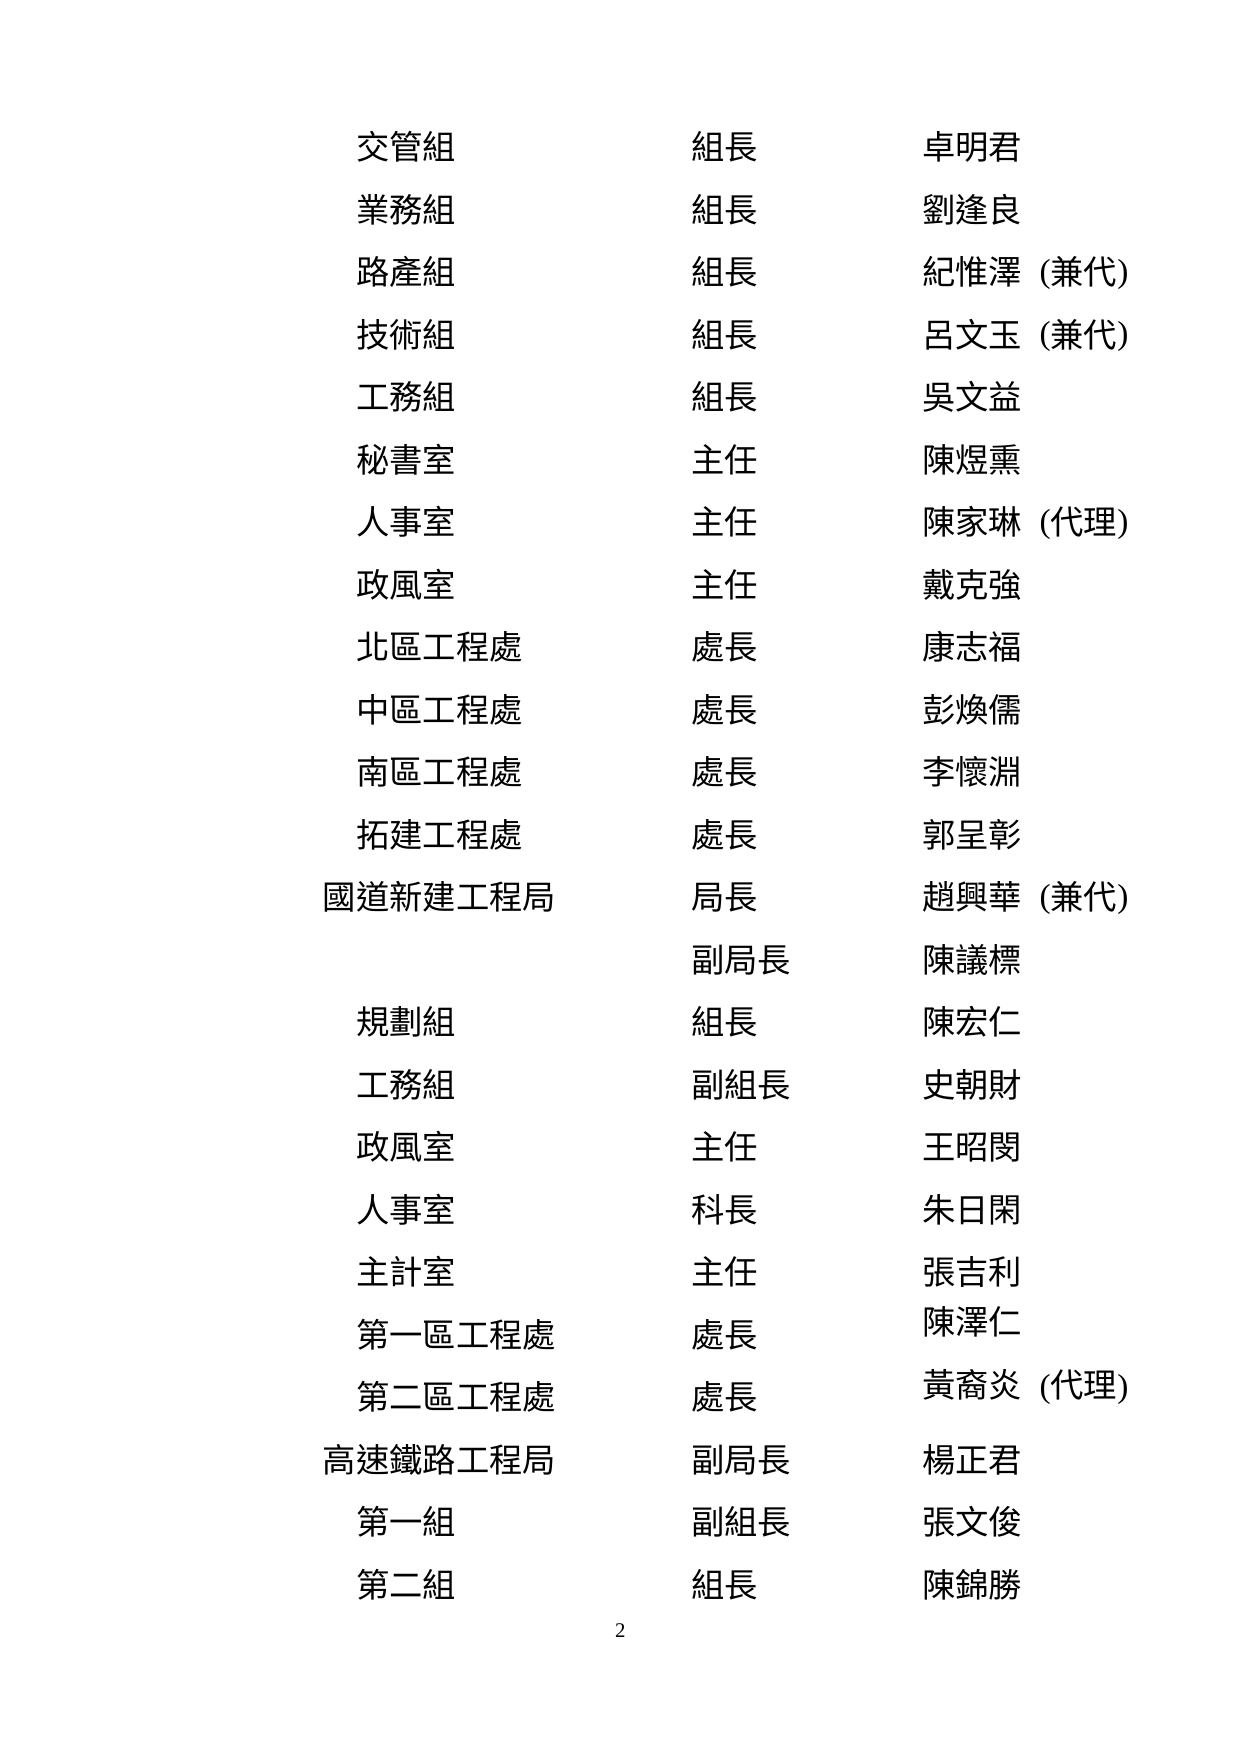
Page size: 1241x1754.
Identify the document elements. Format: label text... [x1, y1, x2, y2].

table_cell [1025, 1291, 1143, 1353]
table_cell [1025, 666, 1143, 728]
table_cell 處長 [670, 728, 877, 791]
table_cell 工務組 [286, 1041, 670, 1103]
table_cell 王昭閔 [877, 1103, 1025, 1166]
table_cell 第二區工程處 [286, 1353, 670, 1416]
table_cell 人事室 [286, 1166, 670, 1228]
table_cell 北區工程處 [286, 603, 670, 666]
table_cell [1025, 1478, 1143, 1541]
table_cell 路產組 [286, 228, 670, 291]
table_cell 技術組 [286, 291, 670, 353]
table_cell 組長 [670, 291, 877, 353]
table_cell [1025, 1416, 1143, 1478]
table_cell 楊正君 [877, 1416, 1025, 1478]
table_cell 規劃組 [286, 978, 670, 1041]
table_cell [1025, 353, 1143, 416]
table_cell 主任 [670, 541, 877, 603]
table_cell 處長 [670, 1353, 877, 1416]
table_cell (代理) [1025, 1353, 1143, 1416]
table_cell 陳議標 [877, 916, 1025, 978]
table_cell 工務組 [286, 353, 670, 416]
table_cell 處長 [670, 603, 877, 666]
table_cell 李懷淵 [877, 728, 1025, 791]
table_cell 吳文益 [877, 353, 1025, 416]
table_cell 國道新建工程局 [286, 853, 670, 916]
table_cell 處長 [670, 1291, 877, 1353]
table_cell 組長 [670, 353, 877, 416]
table_cell 戴克強 [877, 541, 1025, 603]
table_cell [1040, 981, 1179, 1029]
table_cell 陳宏仁 [877, 978, 1025, 1041]
table_cell 第二組 [286, 1541, 670, 1603]
table_cell [1025, 978, 1143, 1041]
table_cell 彭煥儒 [877, 666, 1025, 728]
table_cell 副局長 [670, 1416, 877, 1478]
table_cell 政風室 [286, 541, 670, 603]
table_cell 組長 [670, 103, 877, 166]
table_cell [286, 916, 670, 978]
table_cell [1025, 728, 1143, 791]
table_cell 陳澤仁 [877, 1291, 1025, 1353]
table_cell 卓明君 [877, 103, 1025, 166]
table_cell 人事室 [286, 478, 670, 541]
table_cell 劉逢良 [877, 166, 1025, 228]
table_cell 副局長 [670, 916, 877, 978]
table_cell 組長 [670, 166, 877, 228]
table_cell 處長 [670, 791, 877, 853]
table_cell 拓建工程處 [286, 791, 670, 853]
table_cell 南區工程處 [286, 728, 670, 791]
table_cell 紀惟澤 [877, 228, 1025, 291]
table_cell 第一組 [286, 1478, 670, 1541]
table_cell 組長 [670, 1541, 877, 1603]
table_cell 張吉利 [877, 1228, 1025, 1291]
table_cell 組長 [670, 978, 877, 1041]
table_cell [1025, 416, 1143, 478]
table_cell 業務組 [286, 166, 670, 228]
table_cell 交管組 [286, 103, 670, 166]
table_cell [1025, 1103, 1143, 1166]
table_cell [1025, 103, 1143, 166]
table_cell 副組長 [670, 1041, 877, 1103]
table_cell 政風室 [286, 1103, 670, 1166]
table_cell 主任 [670, 416, 877, 478]
table_cell 主任 [670, 478, 877, 541]
table_cell (兼代) [1025, 853, 1143, 916]
table_cell 組長 [670, 228, 877, 291]
table_cell 秘書室 [286, 416, 670, 478]
table_cell 副組長 [670, 1478, 877, 1541]
table_cell 呂文玉 [877, 291, 1025, 353]
table_cell (代理) [1025, 478, 1143, 541]
table_cell [1025, 1228, 1143, 1291]
table_cell 中區工程處 [286, 666, 670, 728]
table_cell 局長 [670, 853, 877, 916]
table_cell 史朝財 [877, 1041, 1025, 1103]
table_cell 張文俊 [877, 1478, 1025, 1541]
table_cell 高速鐵路工程局 [286, 1416, 670, 1478]
table_cell [1025, 916, 1143, 978]
table_cell [1025, 1166, 1143, 1228]
table_cell (兼代) [1025, 228, 1143, 291]
table_cell [1025, 791, 1143, 853]
table_cell 黃裔炎 [877, 1353, 1025, 1416]
table_cell 主任 [670, 1228, 877, 1291]
table_cell [1025, 1041, 1143, 1103]
table_cell (兼代) [1025, 291, 1143, 353]
table_cell 科長 [670, 1166, 877, 1228]
table_cell 陳煜熏 [877, 416, 1025, 478]
table_cell 陳家琳 [877, 478, 1025, 541]
table_cell 第一區工程處 [286, 1291, 670, 1353]
table_cell 處長 [670, 666, 877, 728]
table_cell 趙興華 [877, 853, 1025, 916]
table_cell [1025, 603, 1143, 666]
table_cell 主計室 [286, 1228, 670, 1291]
table_cell [1025, 541, 1143, 603]
table_cell 陳錦勝 [877, 1541, 1025, 1603]
table_cell [1025, 166, 1143, 228]
table_cell 主任 [670, 1103, 877, 1166]
table_cell 康志福 [877, 603, 1025, 666]
table_cell 郭呈彰 [877, 791, 1025, 853]
table_cell 朱日閑 [877, 1166, 1025, 1228]
table_cell [1025, 1541, 1143, 1603]
